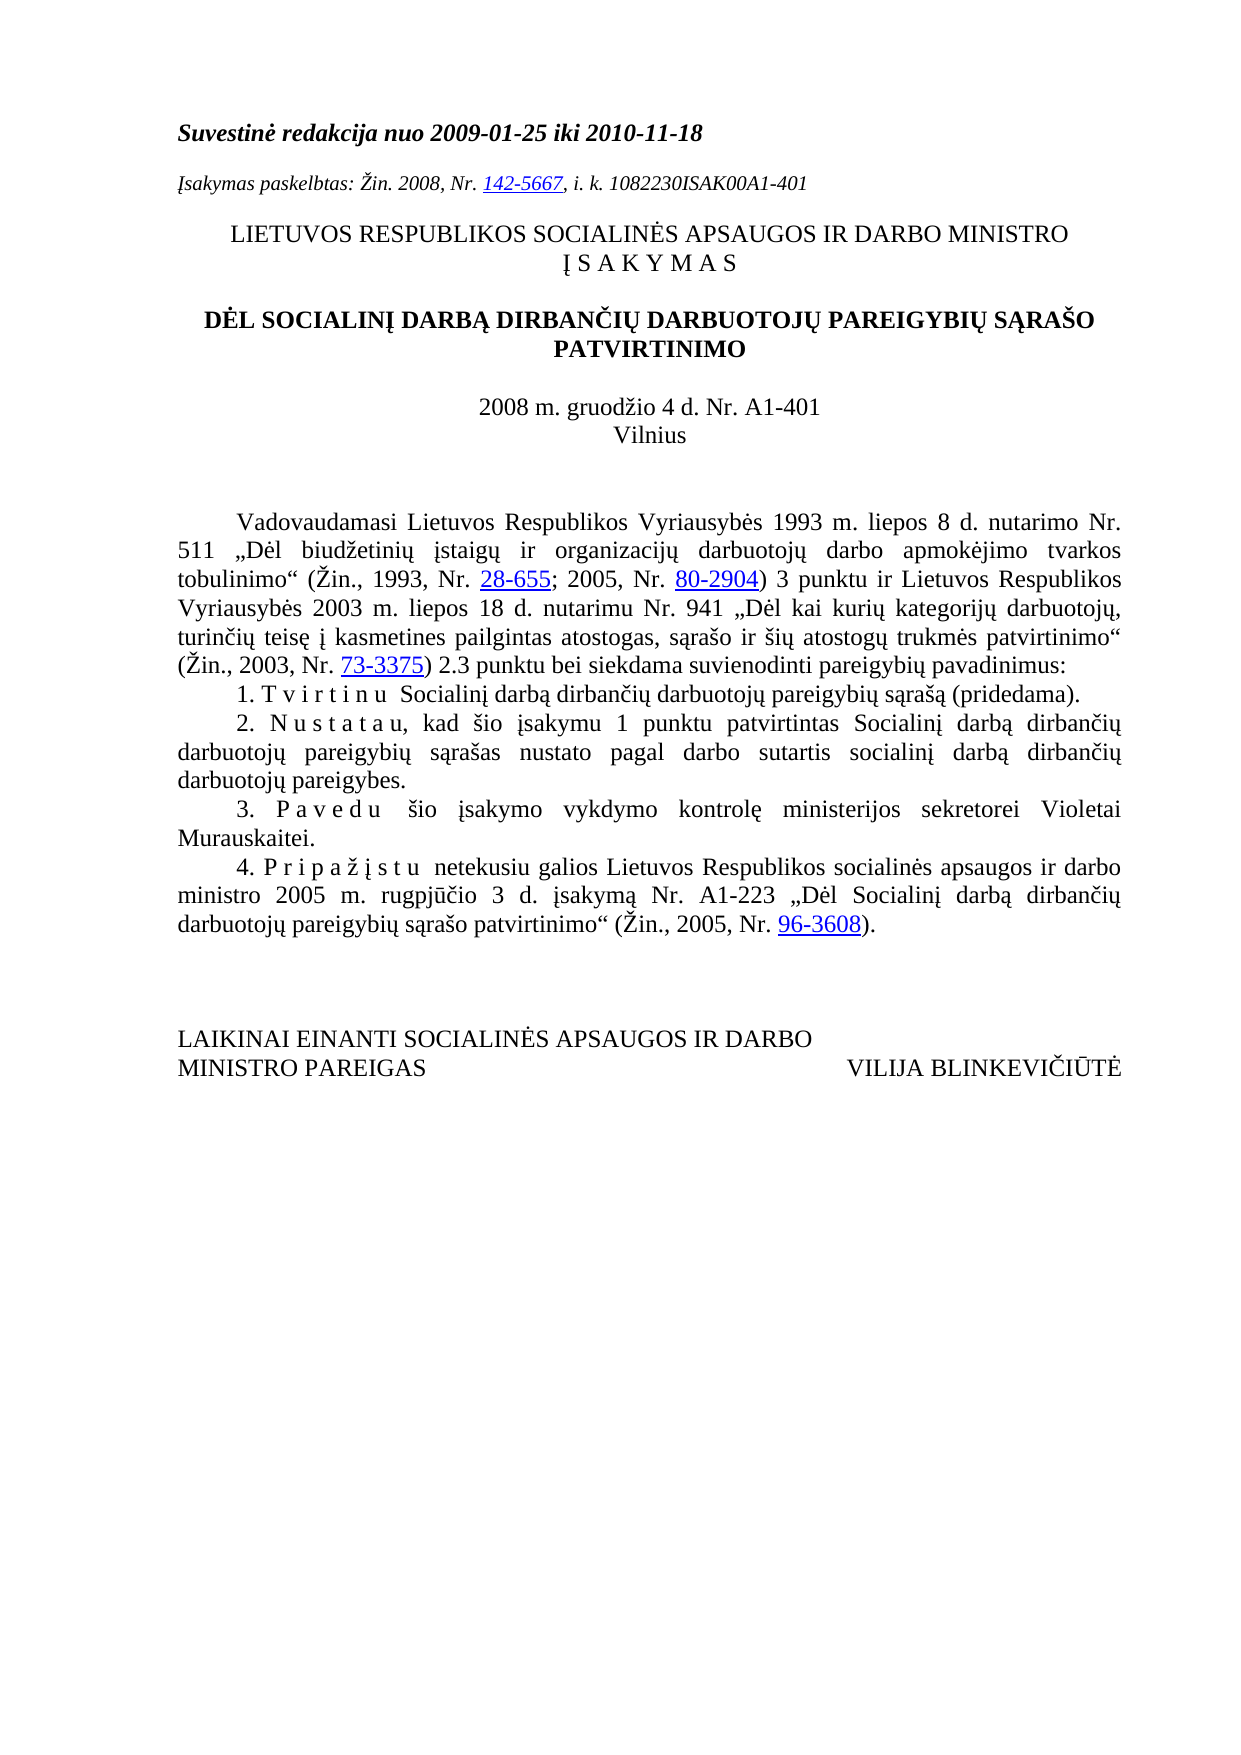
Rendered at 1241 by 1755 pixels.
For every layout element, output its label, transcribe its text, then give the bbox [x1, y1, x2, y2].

text 4. Pripažįstu netekusiu galios Lietuvos Respublikos socialinės apsaugos ir darbo ministro 2005 m. rugpjūčio 3 d. įsakymą Nr. A1-223 „Dėl Socialinį darbą dirbančių darbuotojų pareigybių sąrašo patvirtinimo“ (Žin., 2005, Nr. 96-3608). [177, 852, 1122, 938]
text 2. Nustatau, kad šio įsakymu 1 punktu patvirtintas Socialinį darbą dirbančių darbuotojų pareigybių sąrašas nustato pagal darbo sutartis socialinį darbą dirbančių darbuotojų pareigybes. [177, 708, 1122, 794]
text Vilnius [177, 420, 1122, 449]
text LAIKINAI EINANTI SOCIALINĖS APSAUGOS IR DARBO [177, 1024, 1122, 1053]
text LIETUVOS RESPUBLIKOS SOCIALINĖS APSAUGOS IR DARBO MINISTRO [177, 219, 1122, 248]
text 1. Tvirtinu Socialinį darbą dirbančių darbuotojų pareigybių sąrašą (pridedama). [177, 679, 1122, 708]
text 3. Pavedu šio įsakymo vykdymo kontrolę ministerijos sekretorei Violetai Murauskaitei. [177, 794, 1122, 852]
text DĖL SOCIALINĮ DARBĄ DIRBANČIŲ DARBUOTOJŲ PAREIGYBIŲ SĄRAŠO PATVIRTINIMO [177, 305, 1122, 363]
text Suvestinė redakcija nuo 2009-01-25 iki 2010-11-18 [177, 118, 1122, 147]
text MINISTRO PAREIGAS VILIJA BLINKEVIČIŪTĖ [177, 1053, 1122, 1082]
text Įsakymas paskelbtas: Žin. 2008, Nr. 142-5667, i. k. 1082230ISAK00A1-401 [177, 171, 1122, 195]
text Vadovaudamasi Lietuvos Respublikos Vyriausybės 1993 m. liepos 8 d. nutarimo Nr. 511 „Dėl biudžetinių įstaigų ir organizacijų darbuotojų darbo apmokėjimo tvarkos tobulinimo“ (Žin., 1993, Nr. 28-655; 2005, Nr. 80-2904) 3 punktu ir Lietuvos Respublikos Vyriausybės 2003 m. liepos 18 d. nutarimu Nr. 941 „Dėl kai kurių kategorijų darbuotojų, turinčių teisę į kasmetines pailgintas atostogas, sąrašo ir šių atostogų trukmės patvirtinimo“ (Žin., 2003, Nr. 73-3375) 2.3 punktu bei siekdama suvienodinti pareigybių pavadinimus: [177, 507, 1122, 679]
text 2008 m. gruodžio 4 d. Nr. A1-401 [177, 392, 1122, 420]
text ĮSAKYMAS [177, 248, 1122, 277]
